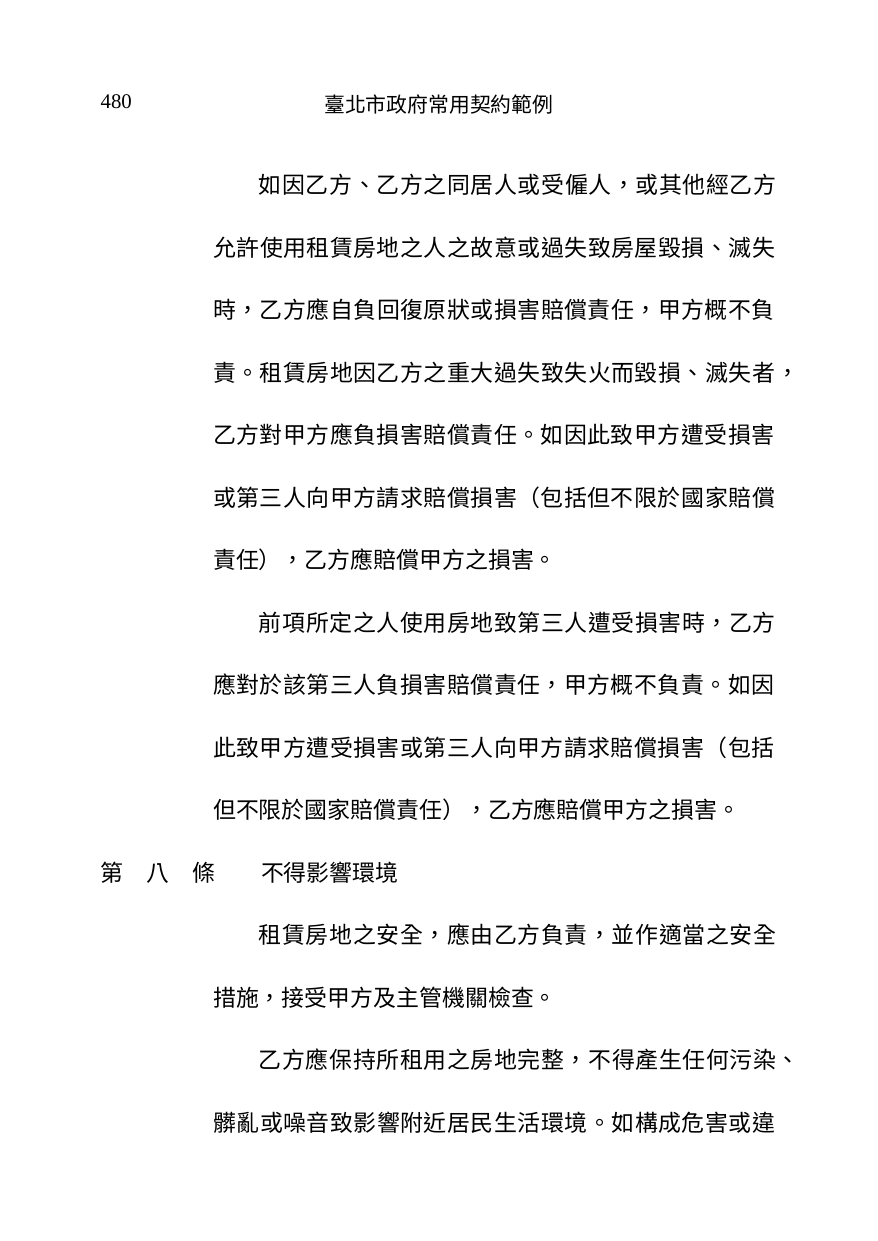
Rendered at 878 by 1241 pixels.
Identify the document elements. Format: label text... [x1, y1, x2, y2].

text 乙方應保持所租用之房地完整，不得產生任何污染、髒亂或噪音致影響附近居民生活環境。如構成危害或違法情事，乙方應自行負責處理，並自負損害賠償責任，甲方概不負責。如因此致甲方遭受損害（包括但不限於國家賠償責任），乙方應賠償甲方之損失。 [213, 1017, 777, 1142]
text 第 八 條 不得影響環境 [100, 829, 777, 892]
text 租賃房地之安全，應由乙方負責，並作適當之安全措施，接受甲方及主管機關檢查。 [213, 892, 777, 1017]
text 如因乙方、乙方之同居人或受僱人，或其他經乙方允許使用租賃房地之人之故意或過失致房屋毀損、滅失時，乙方應自負回復原狀或損害賠償責任，甲方概不負責。租賃房地因乙方之重大過失致失火而毀損、滅失者，乙方對甲方應負損害賠償責任。如因此致甲方遭受損害或第三人向甲方請求賠償損害（包括但不限於國家賠償責任），乙方應賠償甲方之損害。 [213, 142, 777, 579]
text 前項所定之人使用房地致第三人遭受損害時，乙方應對於該第三人負損害賠償責任，甲方概不負責。如因此致甲方遭受損害或第三人向甲方請求賠償損害（包括但不限於國家賠償責任），乙方應賠償甲方之損害。 [213, 579, 777, 829]
